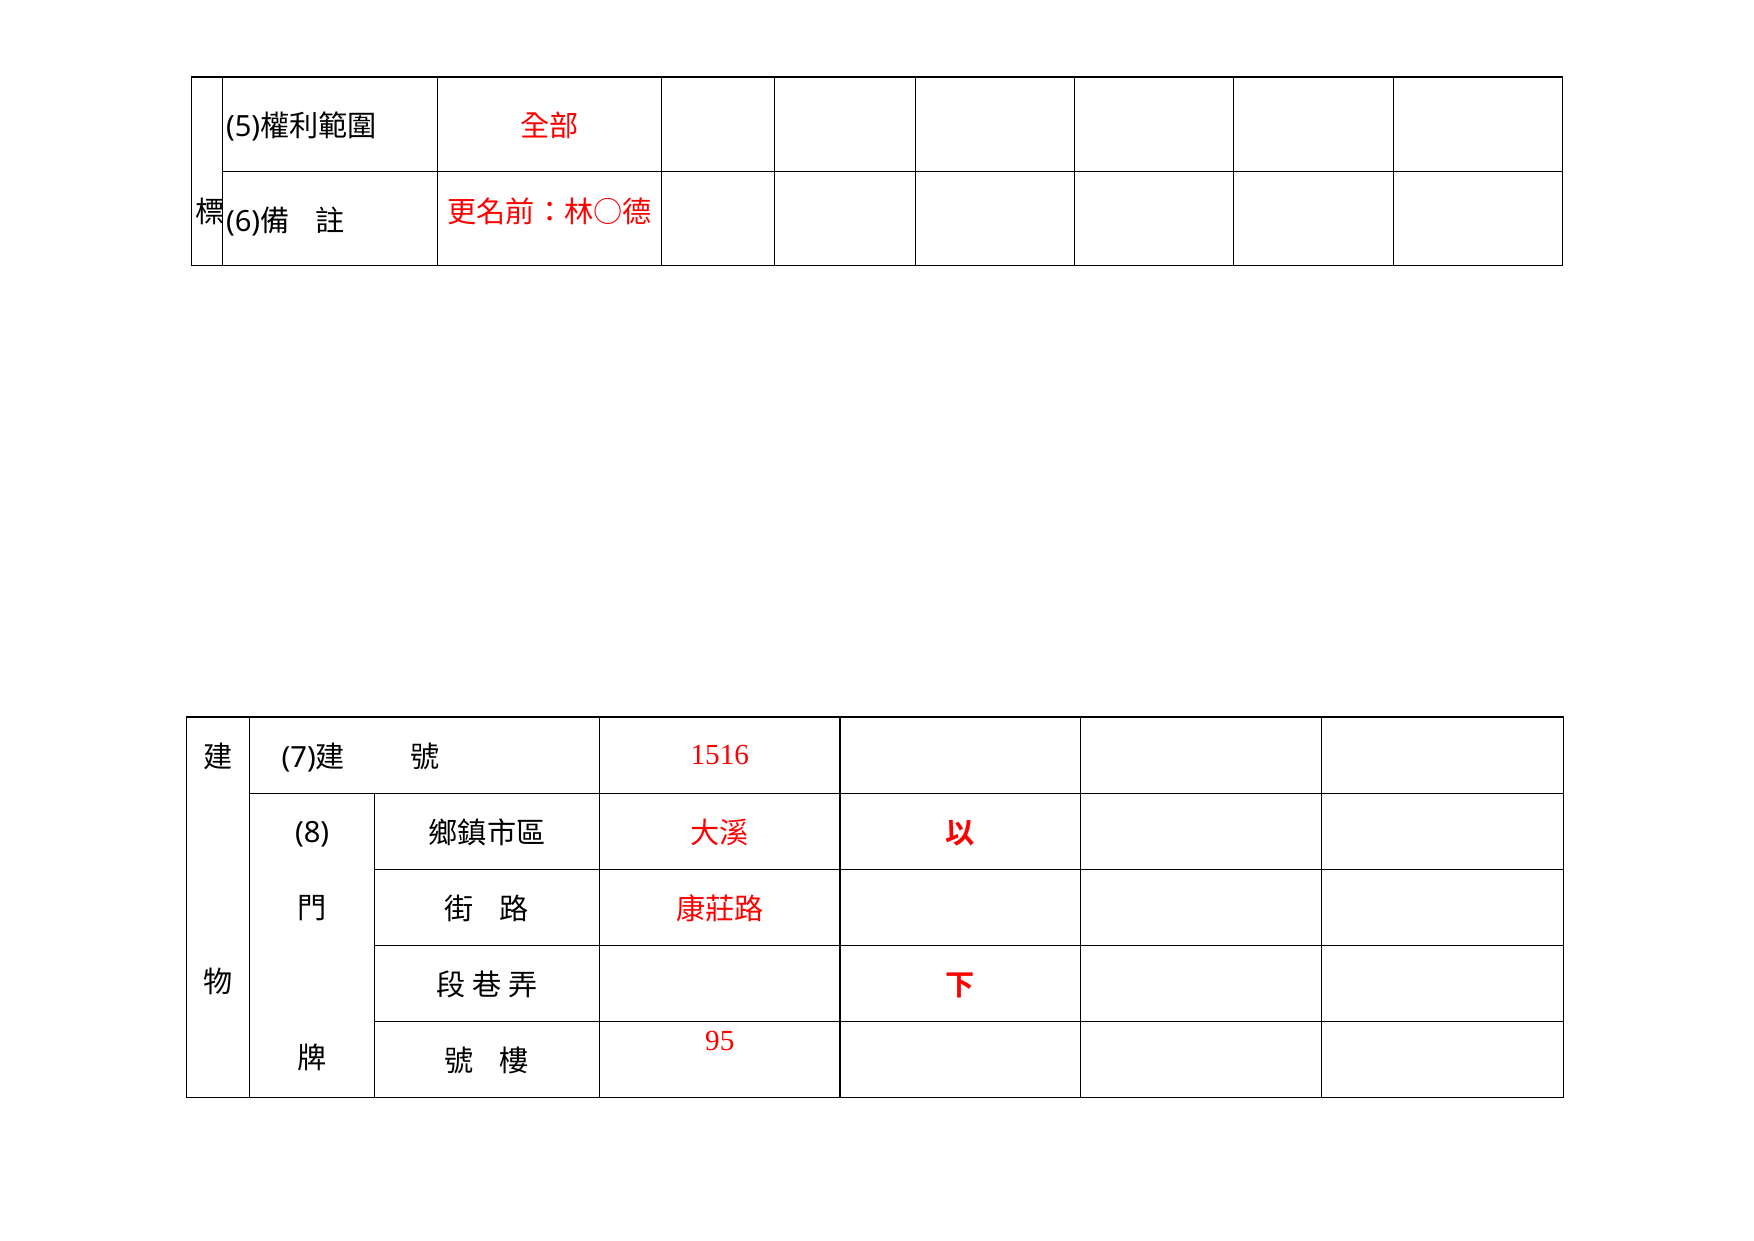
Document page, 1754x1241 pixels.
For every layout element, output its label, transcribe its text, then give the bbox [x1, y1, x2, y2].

table_cell [1322, 946, 1563, 1021]
table_cell 號 樓 [375, 1022, 599, 1097]
table_cell 更名前：林○德 更名後：林○彰 [438, 172, 661, 265]
table_header [1081, 718, 1321, 792]
table_cell [600, 946, 839, 1021]
table_cell 全部 [438, 78, 661, 171]
table_cell (5)權利範圍 [223, 78, 437, 171]
table_header [841, 718, 1080, 792]
table_cell 街 路 [375, 870, 599, 944]
table_cell [1081, 1022, 1321, 1097]
table_cell [1075, 78, 1233, 171]
table_cell [1322, 870, 1563, 944]
table_cell [662, 78, 774, 171]
table_cell 以 [841, 794, 1080, 868]
table_cell [1075, 172, 1233, 265]
table_header (7)建 號 [250, 718, 599, 792]
table_cell 95 [600, 1022, 839, 1097]
table_cell 段 巷 弄 [375, 946, 599, 1021]
table_cell [1322, 794, 1563, 868]
table_cell 康莊路 [600, 870, 839, 944]
table_header 1516 [600, 718, 839, 792]
table_cell [841, 1022, 1080, 1097]
table_cell [1234, 78, 1393, 171]
table_cell [1394, 78, 1562, 171]
table_cell [1394, 172, 1562, 265]
table_cell [662, 172, 774, 265]
table_cell [916, 78, 1074, 171]
table_header [1322, 718, 1563, 792]
table_cell [1234, 172, 1393, 265]
table_cell [1081, 870, 1321, 944]
table_cell [775, 78, 915, 171]
table_cell 大溪 [600, 794, 839, 868]
table_cell 下 [841, 946, 1080, 1021]
table_cell [1081, 794, 1321, 868]
table_header 建 物 [187, 718, 249, 1097]
table_cell [916, 172, 1074, 265]
table_cell 土 地 標 示 [192, 78, 222, 265]
table_cell [1322, 1022, 1563, 1097]
table_cell [775, 172, 915, 265]
table_cell [1081, 946, 1321, 1021]
table_cell 鄉鎮市區 [375, 794, 599, 868]
table_cell [841, 870, 1080, 944]
table_cell (6)備 註 [223, 172, 437, 265]
table_cell (8) 門 牌 [250, 794, 374, 1097]
